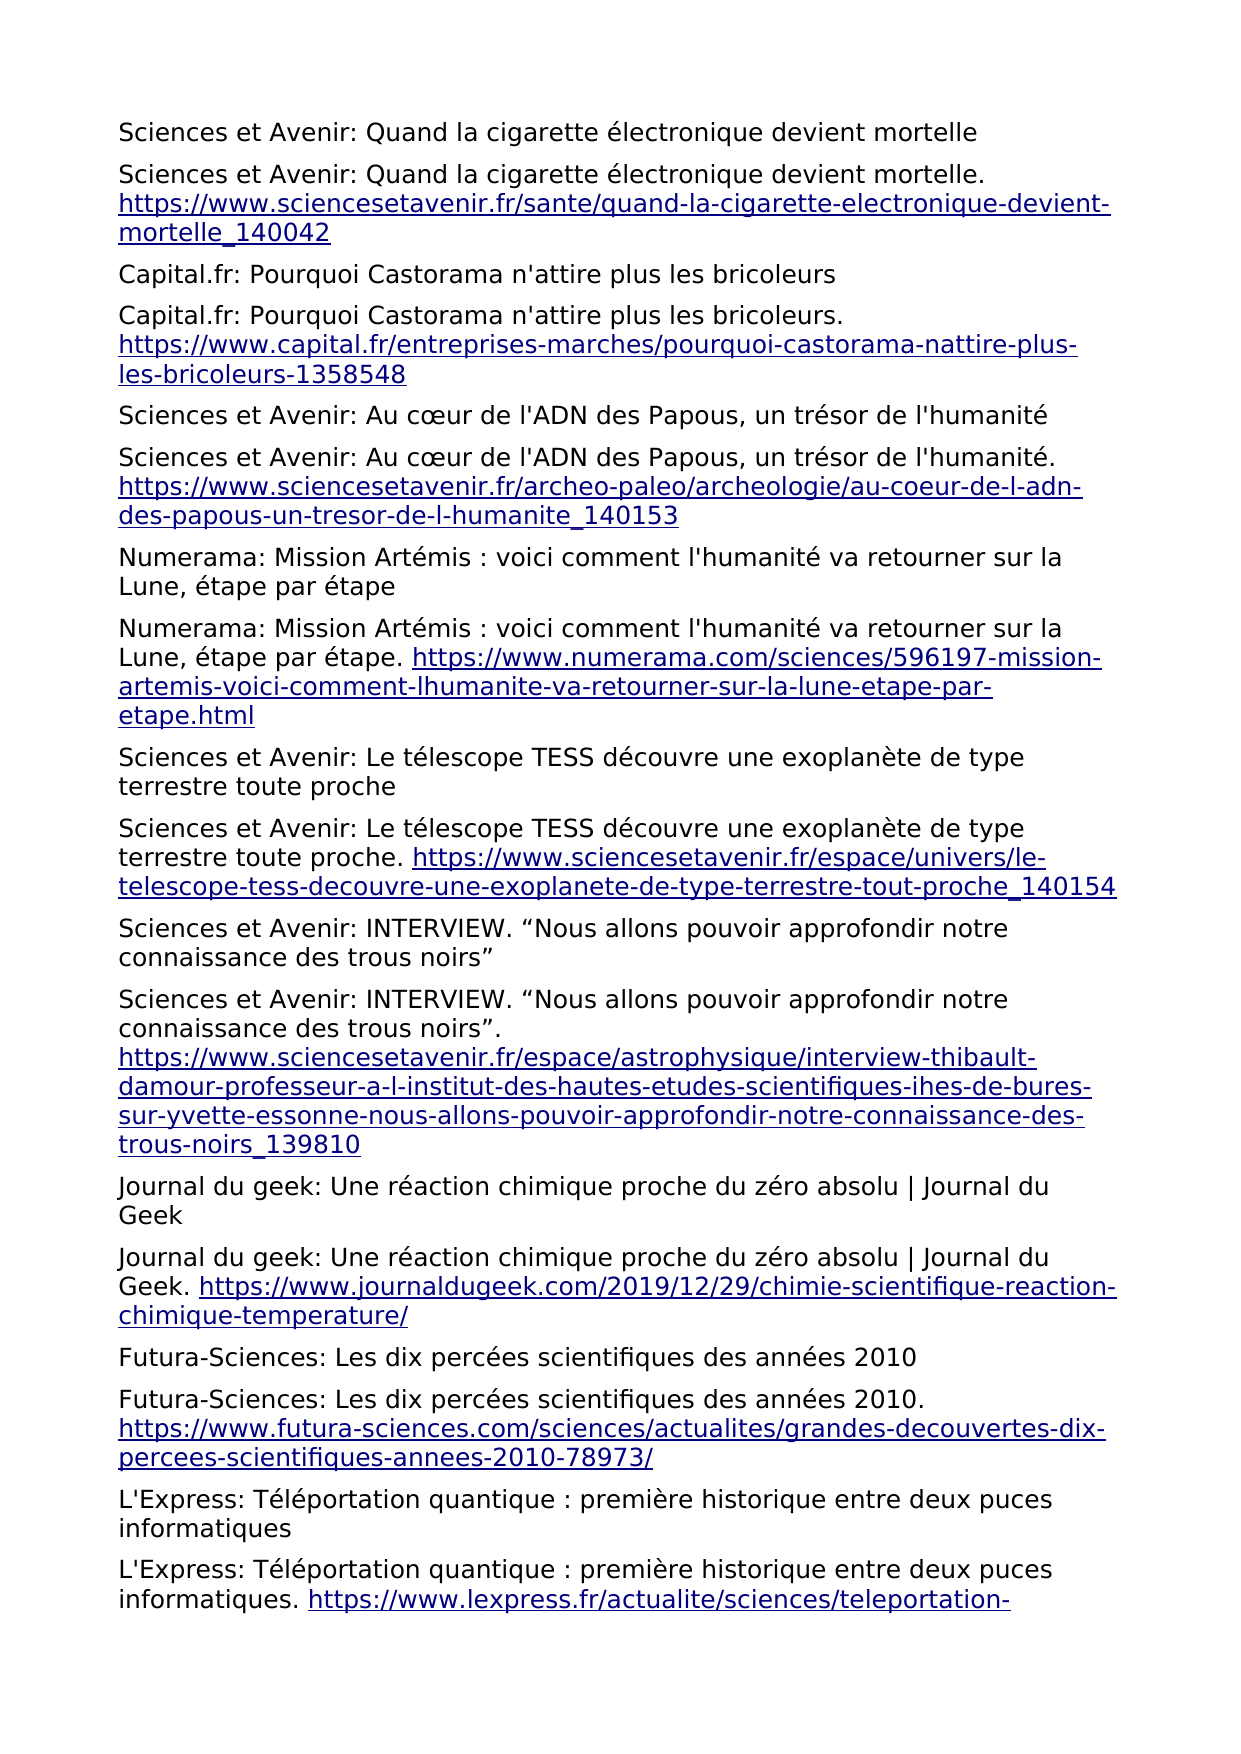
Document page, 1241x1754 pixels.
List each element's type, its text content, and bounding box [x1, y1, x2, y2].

text Futura-Sciences: Les dix percées scientifiques des années 2010 [118, 1343, 1122, 1372]
text Journal du geek: Une réaction chimique proche du zéro absolu | Journal du Geek. https://www.journaldugeek.com/2019/12/29/chimie-scientifique-reaction-chimique-temperature/ [118, 1243, 1122, 1331]
text Capital.fr: Pourquoi Castorama n'attire plus les bricoleurs. https://www.capital.fr/entreprises-marches/pourquoi-castorama-nattire-plus-les-bricoleurs-1358548 [118, 301, 1122, 389]
text Sciences et Avenir: INTERVIEW. “Nous allons pouvoir approfondir notre connaissance des trous noirs” [118, 914, 1122, 972]
text Capital.fr: Pourquoi Castorama n'attire plus les bricoleurs [118, 260, 1122, 289]
text L'Express: Téléportation quantique : première historique entre deux puces informatiques [118, 1485, 1122, 1543]
text Numerama: Mission Artémis : voici comment l'humanité va retourner sur la Lune, étape par étape [118, 543, 1122, 601]
text Sciences et Avenir: INTERVIEW. “Nous allons pouvoir approfondir notre connaissance des trous noirs”. https://www.sciencesetavenir.fr/espace/astrophysique/interview-thibault-damour-professeur-a-l-institut-des-hautes-etudes-scientifiques-ihes-de-bures-sur-yvette-essonne-nous-allons-pouvoir-approfondir-notre-connaissance-des-trous-noirs_139810 [118, 985, 1122, 1160]
text Sciences et Avenir: Le télescope TESS découvre une exoplanète de type terrestre toute proche. https://www.sciencesetavenir.fr/espace/univers/le-telescope-tess-decouvre-une-exoplanete-de-type-terrestre-tout-proche_140154 [118, 814, 1122, 901]
text Numerama: Mission Artémis : voici comment l'humanité va retourner sur la Lune, étape par étape. https://www.numerama.com/sciences/596197-mission-artemis-voici-comment-lhumanite-va-retourner-sur-la-lune-etape-par-etape.html [118, 614, 1122, 731]
text Futura-Sciences: Les dix percées scientifiques des années 2010. https://www.futura-sciences.com/sciences/actualites/grandes-decouvertes-dix-percees-scientifiques-annees-2010-78973/ [118, 1385, 1122, 1472]
text Sciences et Avenir: Quand la cigarette électronique devient mortelle. https://www.sciencesetavenir.fr/sante/quand-la-cigarette-electronique-devient-mortelle_140042 [118, 160, 1122, 247]
text Sciences et Avenir: Le télescope TESS découvre une exoplanète de type terrestre toute proche [118, 743, 1122, 801]
text L'Express: Téléportation quantique : première historique entre deux puces informatiques. https://www.lexpress.fr/actualite/sciences/teleportation- [118, 1556, 1122, 1614]
text Sciences et Avenir: Au cœur de l'ADN des Papous, un trésor de l'humanité. https://www.sciencesetavenir.fr/archeo-paleo/archeologie/au-coeur-de-l-adn-des-papous-un-tresor-de-l-humanite_140153 [118, 443, 1122, 531]
text Sciences et Avenir: Au cœur de l'ADN des Papous, un trésor de l'humanité [118, 401, 1122, 431]
text Journal du geek: Une réaction chimique proche du zéro absolu | Journal du Geek [118, 1172, 1122, 1231]
text Sciences et Avenir: Quand la cigarette électronique devient mortelle [118, 118, 1122, 147]
